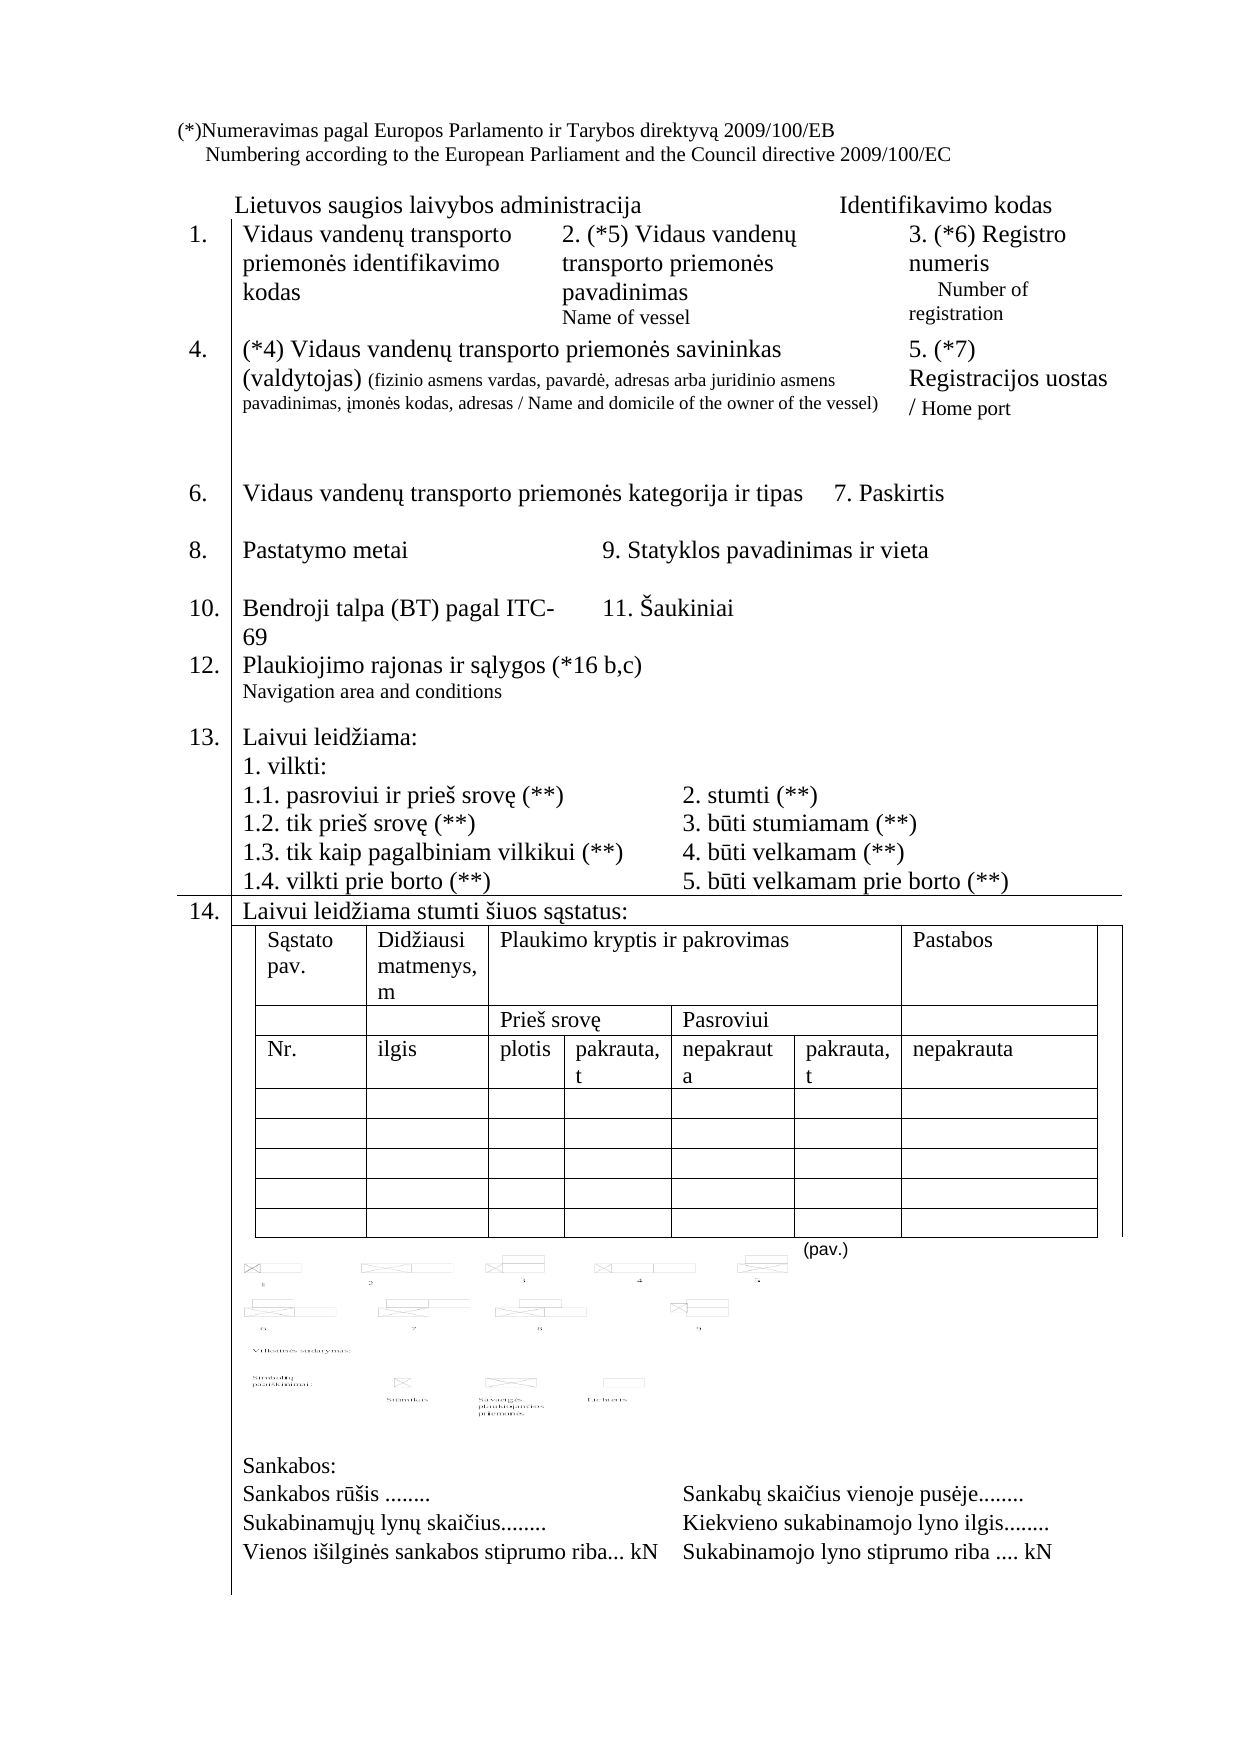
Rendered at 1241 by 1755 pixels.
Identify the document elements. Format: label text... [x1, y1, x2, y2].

table_cell [177, 1035, 231, 1088]
table_cell Pastatymo metai [232, 535, 591, 593]
table_cell nepakrauta [902, 1036, 1097, 1088]
table_cell [489, 1209, 564, 1237]
table_cell [256, 1149, 366, 1178]
table_cell [565, 1149, 671, 1178]
table_cell [1098, 1208, 1122, 1237]
table_cell [902, 1149, 1097, 1178]
table_cell [902, 1179, 1097, 1207]
table_cell 14. [177, 896, 231, 924]
table_cell [232, 1178, 255, 1207]
table_cell Laivui leidžiama: 1. vilkti: 1.1. pasroviui ir prieš srovę (**) 1.2. tik prieš srovę (**) 1.3. tik kaip pagalbiniam vilkikui (**) 1.4. vilkti prie borto (**) [232, 722, 671, 895]
table_cell [1098, 1088, 1122, 1118]
table_cell [565, 1089, 671, 1118]
table_cell [232, 1208, 255, 1237]
table_cell [367, 1179, 488, 1207]
table_cell [795, 1149, 901, 1178]
table_cell Nr. [256, 1036, 366, 1088]
table_cell [177, 1178, 231, 1207]
table_cell [1098, 1005, 1122, 1034]
table_cell nepakrauta [672, 1036, 794, 1088]
table_cell [902, 1209, 1097, 1237]
table_cell [367, 1119, 488, 1148]
table_header 3. (*6) Registro numeris Number of registration [898, 219, 1122, 334]
table_cell Kiekvieno sukabinamojo lyno ilgis........ [671, 1509, 1122, 1538]
table_cell [177, 1480, 231, 1509]
table_cell [795, 1119, 901, 1148]
table_cell [902, 1119, 1097, 1148]
table_cell [565, 1179, 671, 1207]
table_cell [367, 1006, 488, 1034]
table_cell Vidaus vandenų transporto priemonės kategorija ir tipas [232, 478, 822, 535]
table_cell 10. [177, 593, 231, 650]
table_cell [489, 1089, 564, 1118]
table_cell 6. [177, 478, 231, 535]
table_cell [671, 1567, 1122, 1595]
table_cell [489, 1119, 564, 1148]
table_cell Sankabos rūšis ........ [232, 1480, 671, 1509]
text Lietuvos saugios laivybos administracija Identifikavimo kodas [177, 190, 1122, 219]
table_cell [232, 926, 255, 1005]
table_cell 11. Šaukiniai [591, 593, 1122, 650]
table_cell Pasroviui [672, 1006, 901, 1034]
table_cell [232, 1088, 255, 1118]
table_cell Plaukiojimo rajonas ir sąlygos (*16 b,c) Navigation area and conditions [232, 650, 1072, 722]
table_cell Sankabų skaičius vienoje pusėje........ [671, 1480, 1122, 1509]
table_cell [256, 1119, 366, 1148]
table_cell [256, 1179, 366, 1207]
table_cell Didžiausi matmenys, m [367, 926, 488, 1005]
table_header 2. (*5) Vidaus vandenų transporto priemonės pavadinimas Name of vessel [551, 219, 897, 334]
table_cell [177, 1208, 231, 1237]
table_cell [672, 1089, 794, 1118]
table_cell [672, 1209, 794, 1237]
table_cell 9. Statyklos pavadinimas ir vieta [591, 535, 1122, 593]
table_cell [232, 1005, 255, 1034]
table_cell Sąstato pav. [256, 926, 366, 1005]
table_cell ilgis [367, 1036, 488, 1088]
table_cell [1098, 926, 1122, 1005]
table_cell [232, 1148, 255, 1178]
table_cell Bendroji talpa (BT) pagal ITC-69 [232, 593, 591, 650]
table_cell [1051, 1237, 1122, 1452]
table_cell Pastabos [902, 926, 1097, 1005]
table_cell [1098, 1035, 1122, 1088]
table_cell [489, 1149, 564, 1178]
table_cell 4. [177, 334, 231, 478]
table_cell [367, 1149, 488, 1178]
text (*)Numeravimas pagal Europos Parlamento ir Tarybos direktyvą 2009/100/EB [177, 118, 1122, 142]
table_cell [256, 1089, 366, 1118]
table_cell [1098, 1148, 1122, 1178]
text Numbering according to the European Parliament and the Council directive 2009/100/EC [177, 142, 1122, 166]
table_cell [177, 1088, 231, 1118]
table_cell [256, 1209, 366, 1237]
table_cell [177, 925, 231, 1005]
table_cell [367, 1089, 488, 1118]
table_cell (pav.) [232, 1237, 1051, 1452]
table_cell [795, 1209, 901, 1237]
table_cell Plaukimo kryptis ir pakrovimas [489, 926, 901, 1005]
table_cell Sukabinamojo lyno stiprumo riba .... kN [671, 1538, 1122, 1567]
table_cell (*4) Vidaus vandenų transporto priemonės savininkas (valdytojas) (fizinio asmens vardas, pavardė, adresas arba juridinio asmens pavadinimas, įmonės kodas, adresas / Name and domicile of the owner of the vessel) [232, 334, 897, 478]
table_cell pakrauta, t [795, 1036, 901, 1088]
table_cell 2. stumti (**) 3. būti stumiamam (**) 4. būti velkamam (**) 5. būti velkamam prie borto (**) [671, 722, 1122, 895]
table_cell [671, 1452, 1122, 1480]
table_cell 7. Paskirtis [822, 478, 1122, 535]
table_cell Sankabos: [232, 1452, 671, 1480]
table_header Vidaus vandenų transporto priemonės identifikavimo kodas [232, 219, 551, 334]
table_cell plotis [489, 1036, 564, 1088]
table_cell [565, 1209, 671, 1237]
table_cell [232, 1567, 671, 1595]
table_cell 13. [177, 722, 231, 895]
table_cell [565, 1119, 671, 1148]
table_cell [177, 1237, 231, 1452]
table_cell [795, 1089, 901, 1118]
table_cell [177, 1005, 231, 1034]
table_cell 5. (*7) Registracijos uostas / Home port [898, 334, 1122, 478]
table_cell [177, 1538, 231, 1567]
table_cell [902, 1089, 1097, 1118]
table_cell [232, 1118, 255, 1148]
table_cell [256, 1006, 366, 1034]
table_cell [177, 1118, 231, 1148]
table_cell [367, 1209, 488, 1237]
table_cell [232, 1035, 255, 1088]
table_cell [902, 1006, 1097, 1034]
table_cell [795, 1179, 901, 1207]
table_cell [671, 896, 1122, 924]
table_header 1. [177, 219, 231, 334]
table_cell [672, 1149, 794, 1178]
table_cell [177, 1148, 231, 1178]
table_cell [489, 1179, 564, 1207]
table_cell Laivui leidžiama stumti šiuos sąstatus: [232, 896, 671, 924]
table_cell [672, 1119, 794, 1148]
table_cell [177, 1452, 231, 1480]
table_cell [177, 1509, 231, 1538]
table_cell [1098, 1178, 1122, 1207]
table_cell Vienos išilginės sankabos stiprumo riba... kN [232, 1538, 671, 1567]
table_cell 12. [177, 650, 231, 722]
table_cell 8. [177, 535, 231, 593]
table_cell [1098, 1118, 1122, 1148]
table_cell Prieš srovę [489, 1006, 671, 1034]
table_cell pakrauta, t [565, 1036, 671, 1088]
table_cell Sukabinamųjų lynų skaičius........ [232, 1509, 671, 1538]
table_cell [177, 1567, 231, 1595]
table_cell [1072, 650, 1122, 722]
table_cell [672, 1179, 794, 1207]
